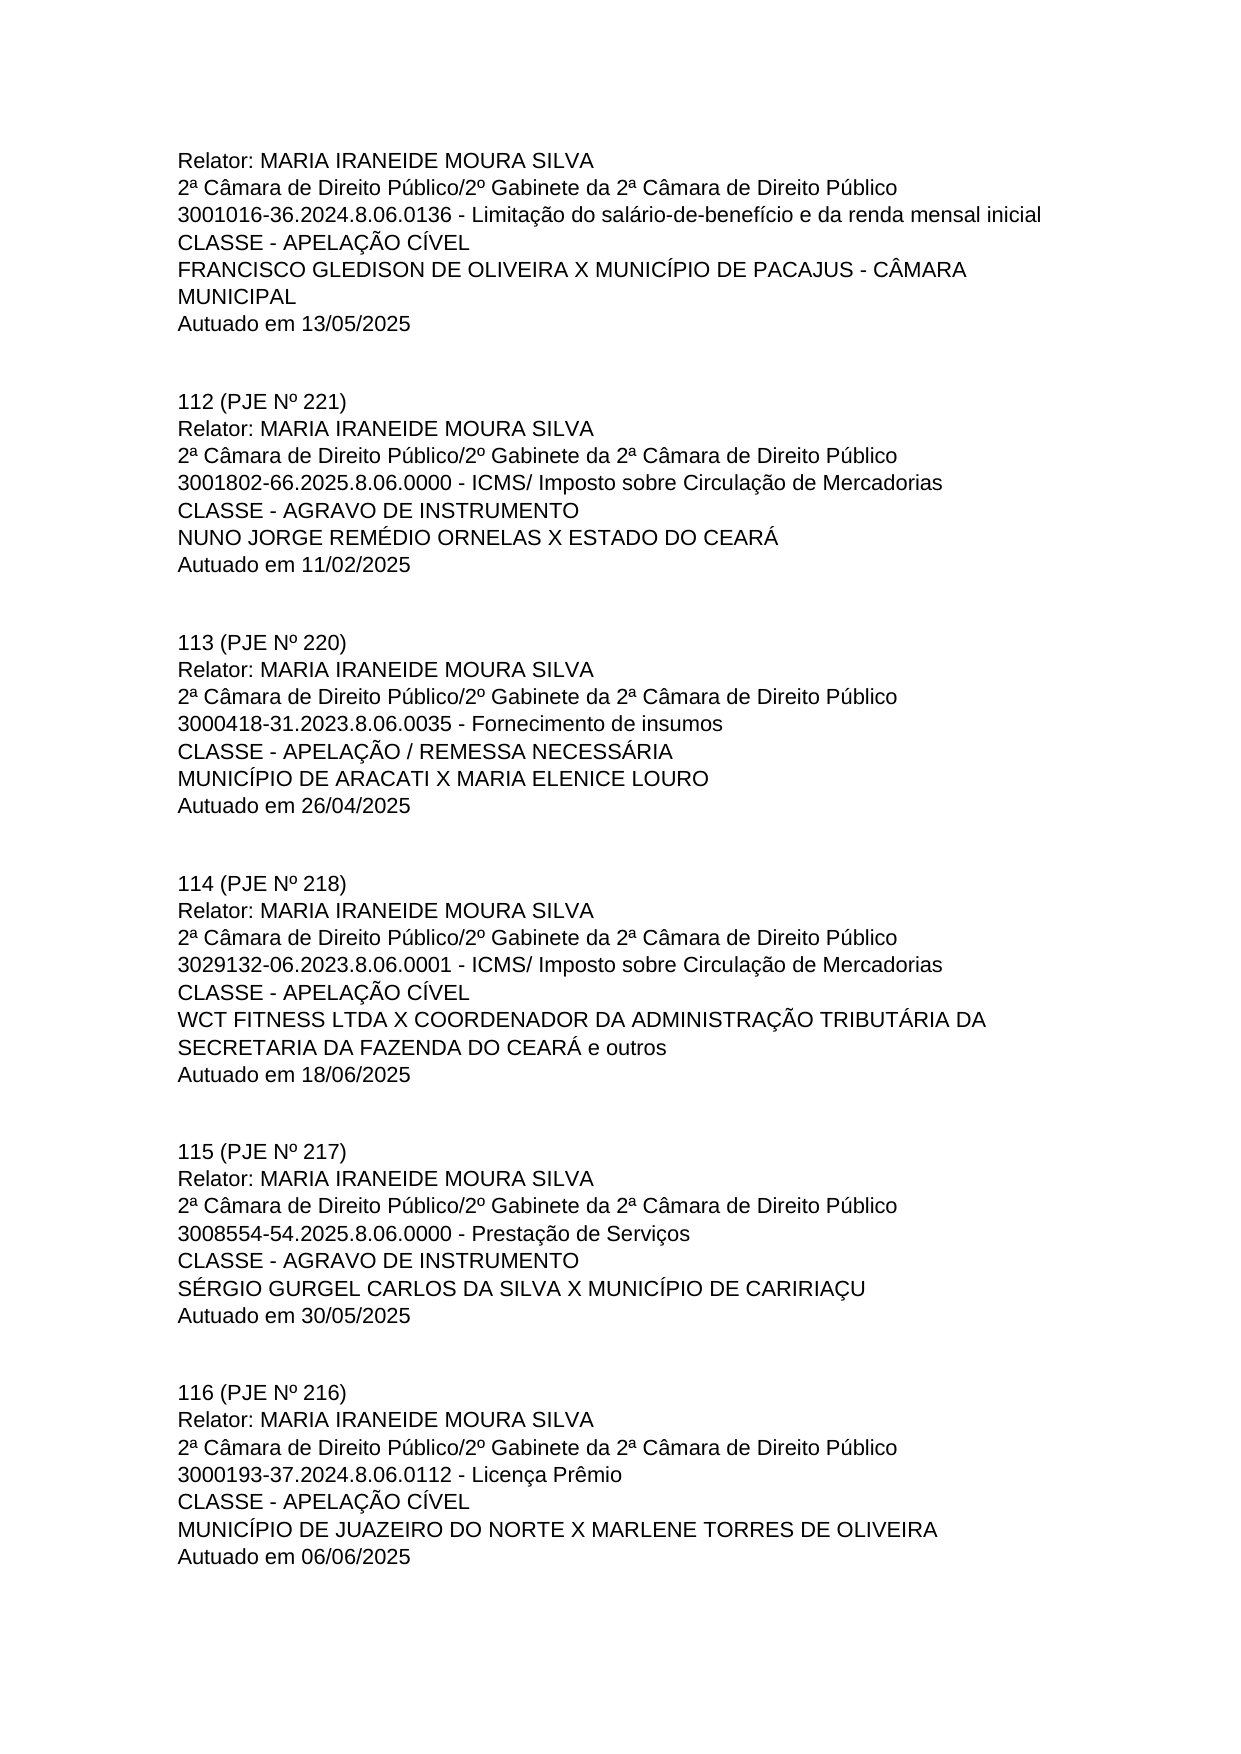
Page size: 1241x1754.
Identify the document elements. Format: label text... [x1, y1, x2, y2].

text 112 (PJE Nº 221) [177, 389, 1063, 414]
subtitle 3000418-31.2023.8.06.0035 - Fornecimento de insumos [177, 711, 1063, 736]
subtitle 3008554-54.2025.8.06.0000 - Prestação de Serviços [177, 1221, 1063, 1246]
text 2ª Câmara de Direito Público/2º Gabinete da 2ª Câmara de Direito Público [177, 684, 1063, 709]
text CLASSE - APELAÇÃO CÍVEL FRANCISCO GLEDISON DE OLIVEIRA X MUNICÍPIO DE PACAJUS - CÂMARA MUNICIPAL [177, 230, 1063, 309]
text 2ª Câmara de Direito Público/2º Gabinete da 2ª Câmara de Direito Público [177, 1193, 1063, 1218]
text CLASSE - APELAÇÃO / REMESSA NECESSÁRIA MUNICÍPIO DE ARACATI X MARIA ELENICE LOURO [177, 739, 1063, 791]
text 2ª Câmara de Direito Público/2º Gabinete da 2ª Câmara de Direito Público [177, 925, 1063, 950]
text 2ª Câmara de Direito Público/2º Gabinete da 2ª Câmara de Direito Público [177, 175, 1063, 200]
text 2ª Câmara de Direito Público/2º Gabinete da 2ª Câmara de Direito Público [177, 443, 1063, 468]
text Relator: MARIA IRANEIDE MOURA SILVA [177, 1407, 1063, 1432]
subtitle 3001802-66.2025.8.06.0000 - ICMS/ Imposto sobre Circulação de Mercadorias [177, 470, 1063, 495]
subtitle 3000193-37.2024.8.06.0112 - Licença Prêmio [177, 1462, 1063, 1487]
text Autuado em 13/05/2025 [177, 311, 1063, 336]
text Autuado em 11/02/2025 [177, 552, 1063, 577]
text Autuado em 26/04/2025 [177, 793, 1063, 818]
text 113 (PJE Nº 220) [177, 630, 1063, 655]
text Relator: MARIA IRANEIDE MOURA SILVA [177, 898, 1063, 923]
text Autuado em 30/05/2025 [177, 1303, 1063, 1328]
text Relator: MARIA IRANEIDE MOURA SILVA [177, 416, 1063, 441]
text 115 (PJE Nº 217) [177, 1139, 1063, 1164]
subtitle 3001016-36.2024.8.06.0136 - Limitação do salário-de-benefício e da renda mensal inicial [177, 202, 1063, 227]
text 2ª Câmara de Direito Público/2º Gabinete da 2ª Câmara de Direito Público [177, 1434, 1063, 1459]
subtitle 3029132-06.2023.8.06.0001 - ICMS/ Imposto sobre Circulação de Mercadorias [177, 952, 1063, 977]
text CLASSE - AGRAVO DE INSTRUMENTO NUNO JORGE REMÉDIO ORNELAS X ESTADO DO CEARÁ [177, 498, 1063, 550]
text 114 (PJE Nº 218) [177, 871, 1063, 896]
text CLASSE - AGRAVO DE INSTRUMENTO SÉRGIO GURGEL CARLOS DA SILVA X MUNICÍPIO DE CARIRIAÇU [177, 1248, 1063, 1301]
text CLASSE - APELAÇÃO CÍVEL MUNICÍPIO DE JUAZEIRO DO NORTE X MARLENE TORRES DE OLIVEIRA [177, 1489, 1063, 1542]
text Relator: MARIA IRANEIDE MOURA SILVA [177, 657, 1063, 682]
text Relator: MARIA IRANEIDE MOURA SILVA [177, 1166, 1063, 1191]
text CLASSE - APELAÇÃO CÍVEL WCT FITNESS LTDA X COORDENADOR DA ADMINISTRAÇÃO TRIBUTÁRIA DA SECRETARIA DA FAZENDA DO CEARÁ e outros [177, 980, 1063, 1059]
text Autuado em 06/06/2025 [177, 1544, 1063, 1569]
text 116 (PJE Nº 216) [177, 1380, 1063, 1405]
text Autuado em 18/06/2025 [177, 1062, 1063, 1087]
text Relator: MARIA IRANEIDE MOURA SILVA [177, 148, 1063, 173]
